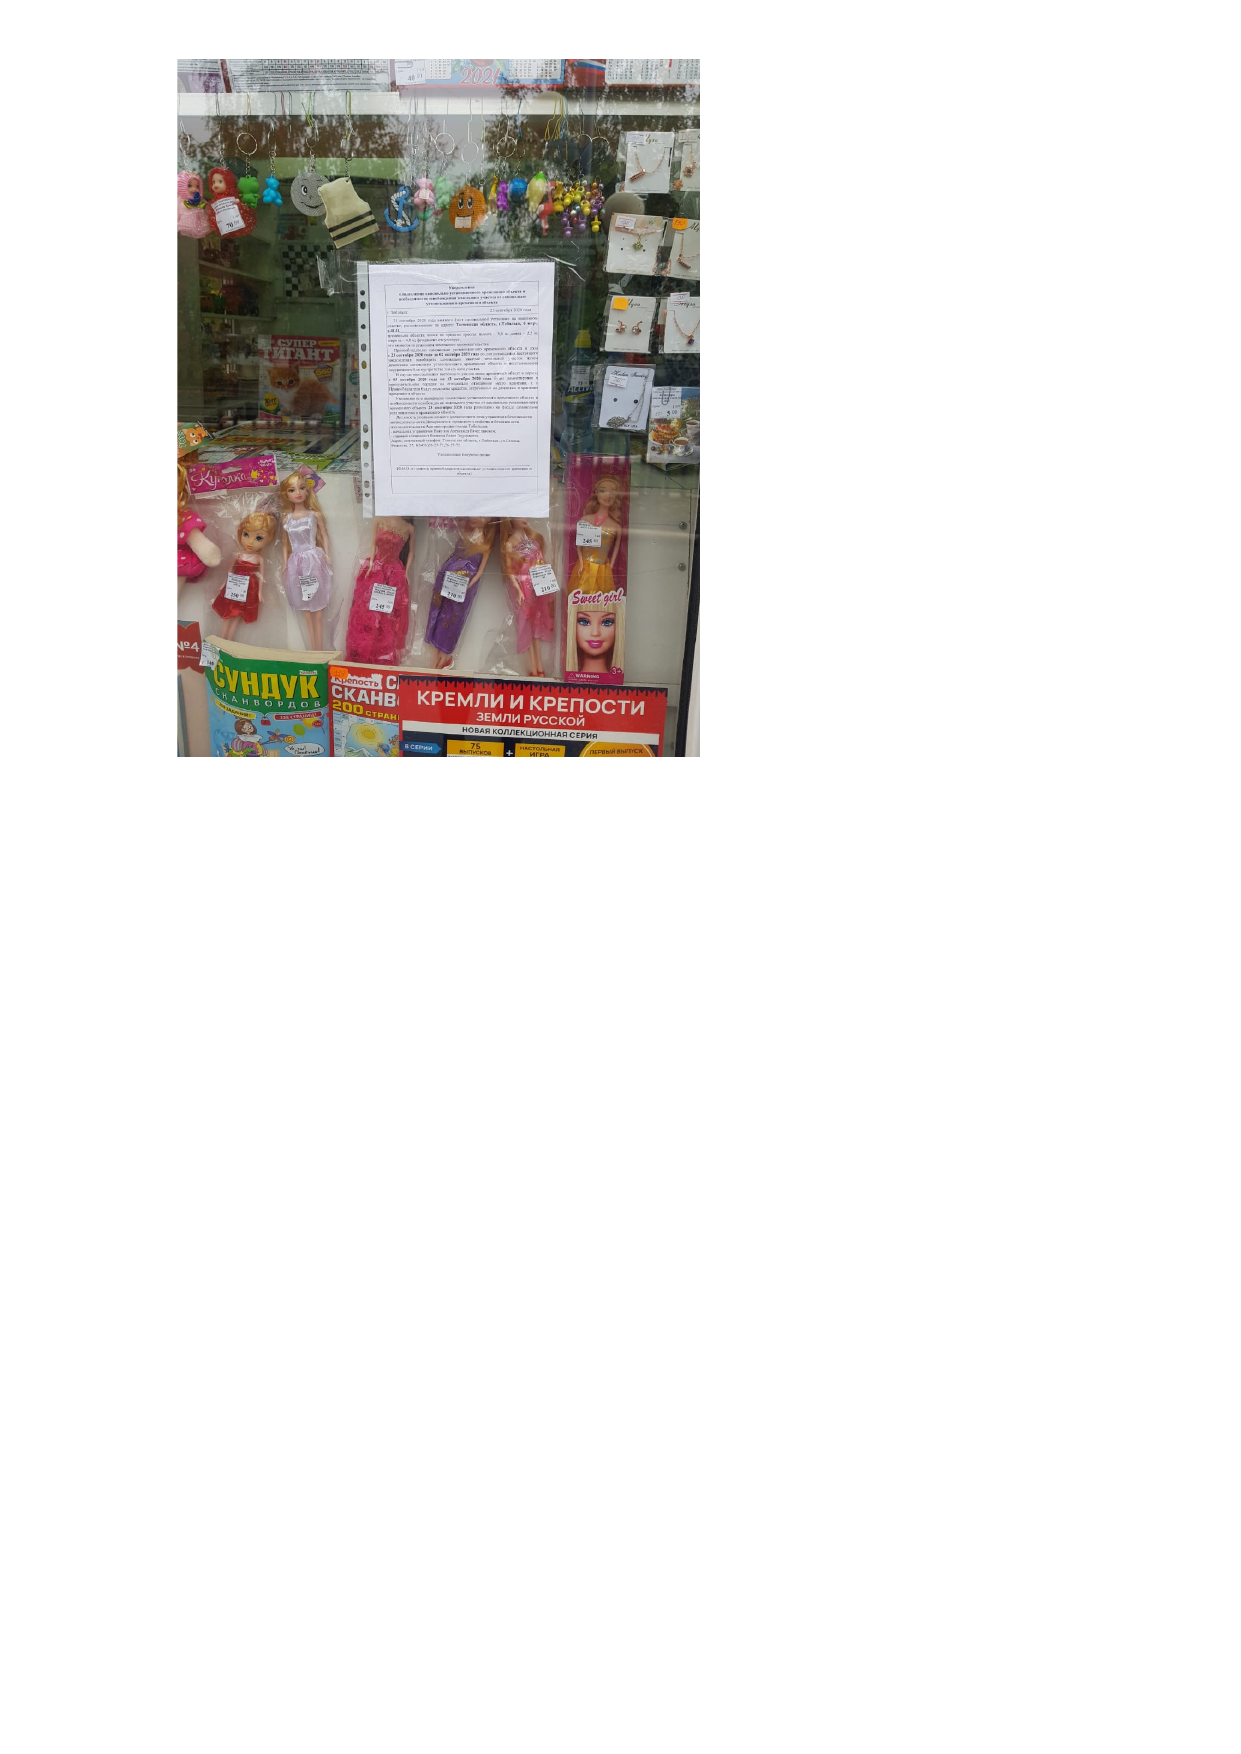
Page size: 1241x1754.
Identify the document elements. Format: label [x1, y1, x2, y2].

picture [177, 59, 700, 757]
